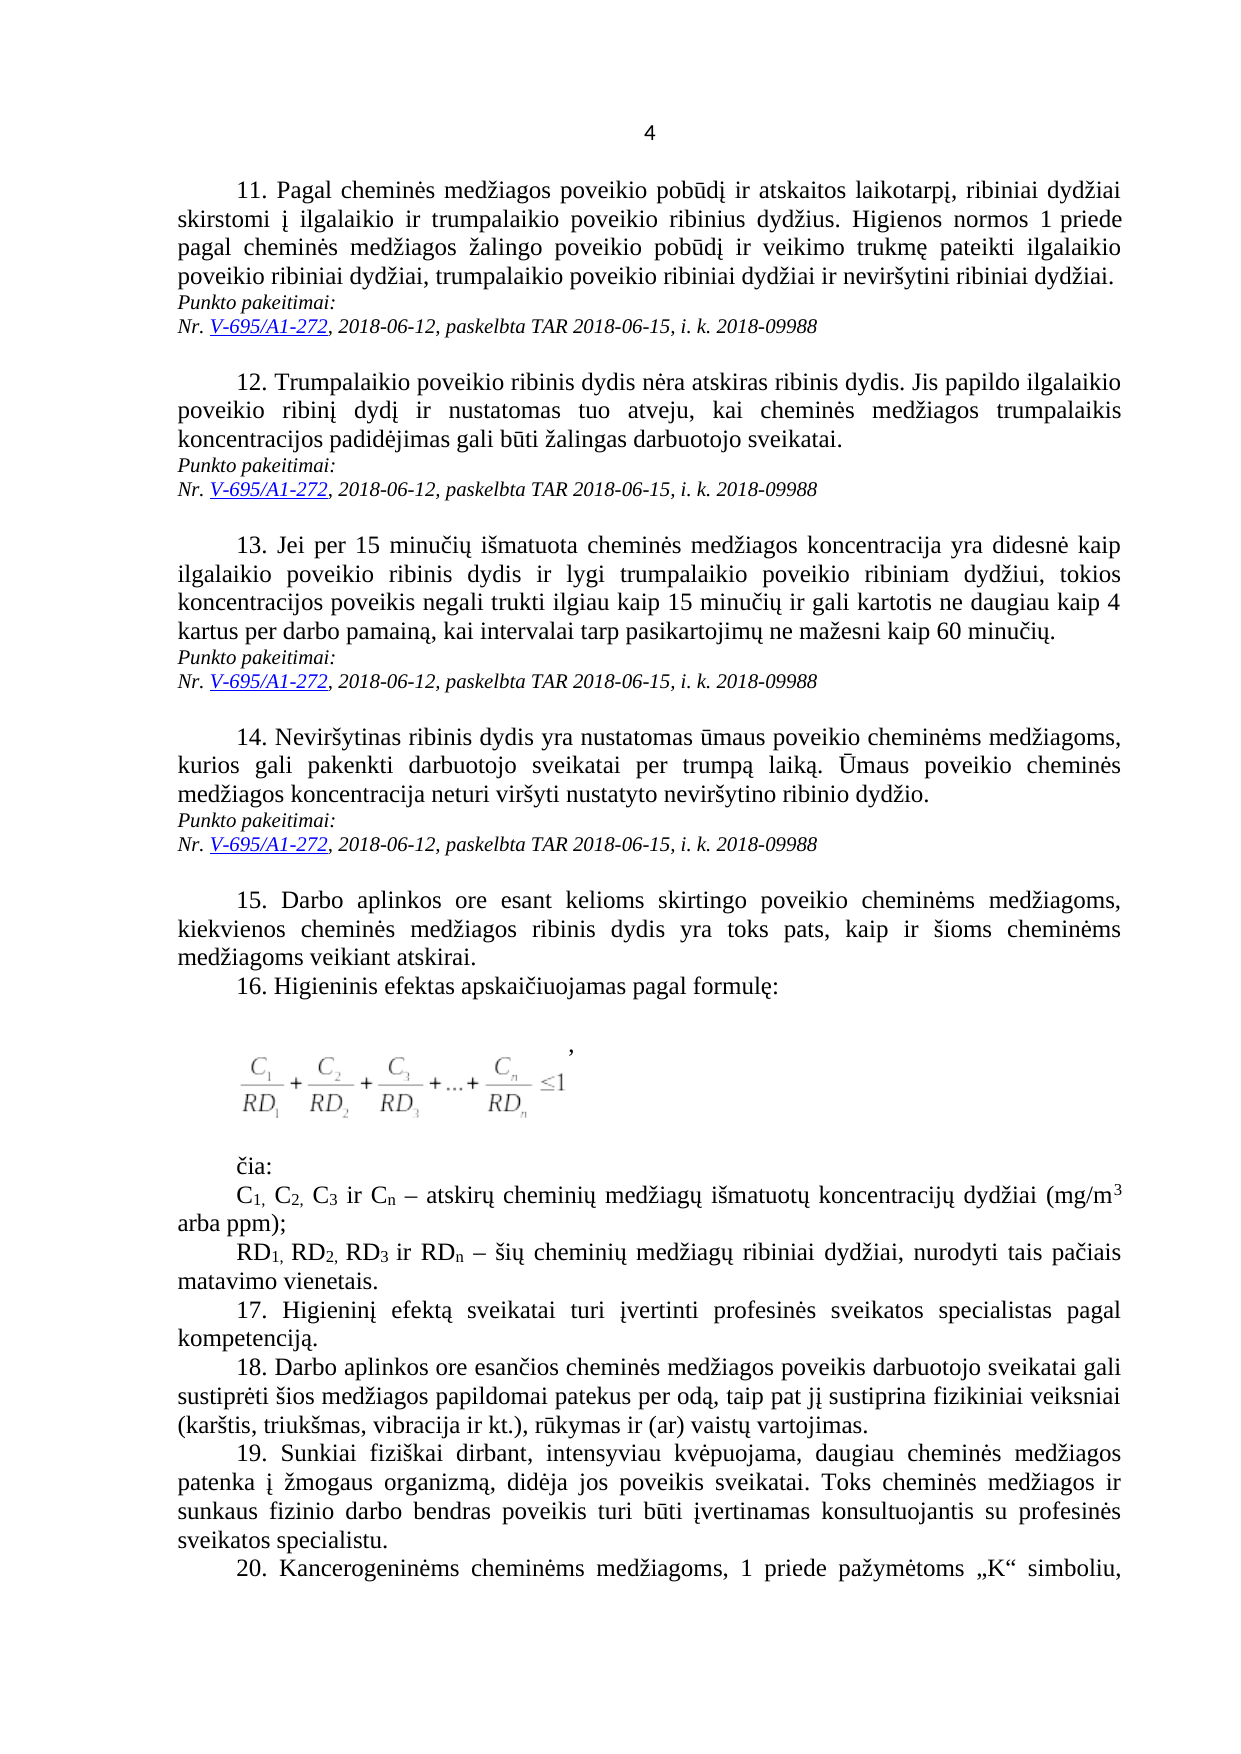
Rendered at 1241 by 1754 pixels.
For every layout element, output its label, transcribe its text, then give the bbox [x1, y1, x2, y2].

text Nr. V-695/A1-272, 2018-06-12, paskelbta TAR 2018-06-15, i. k. 2018-09988 [177, 314, 1122, 338]
text 13. Jei per 15 minučių išmatuota cheminės medžiagos koncentracija yra didesnė kaip ilgalaikio poveikio ribinis dydis ir lygi trumpalaikio poveikio ribiniam dydžiui, tokios koncentracijos poveikis negali trukti ilgiau kaip 15 minučių ir gali kartotis ne daugiau kaip 4 kartus per darbo pamainą, kai intervalai tarp pasikartojimų ne mažesni kaip 60 minučių. [177, 530, 1122, 645]
text Nr. V-695/A1-272, 2018-06-12, paskelbta TAR 2018-06-15, i. k. 2018-09988 [177, 832, 1122, 856]
text 18. Darbo aplinkos ore esančios cheminės medžiagos poveikis darbuotojo sveikatai gali sustiprėti šios medžiagos papildomai patekus per odą, taip pat jį sustiprina fizikiniai veiksniai (karštis, triukšmas, vibracija ir kt.), rūkymas ir (ar) vaistų vartojimas. [177, 1352, 1122, 1438]
text , [236, 1029, 1122, 1122]
text Punkto pakeitimai: [177, 290, 1122, 314]
text 11. Pagal cheminės medžiagos poveikio pobūdį ir atskaitos laikotarpį, ribiniai dydžiai skirstomi į ilgalaikio ir trumpalaikio poveikio ribinius dydžius. Higienos normos 1 priede pagal cheminės medžiagos žalingo poveikio pobūdį ir veikimo trukmę pateikti ilgalaikio poveikio ribiniai dydžiai, trumpalaikio poveikio ribiniai dydžiai ir neviršytini ribiniai dydžiai. [177, 175, 1122, 290]
text 20. Kancerogeninėms cheminėms medžiagoms, 1 priede pažymėtoms „K“ simboliu, [177, 1553, 1122, 1582]
text 12. Trumpalaikio poveikio ribinis dydis nėra atskiras ribinis dydis. Jis papildo ilgalaikio poveikio ribinį dydį ir nustatomas tuo atveju, kai cheminės medžiagos trumpalaikis koncentracijos padidėjimas gali būti žalingas darbuotojo sveikatai. [177, 367, 1122, 453]
text 14. Neviršytinas ribinis dydis yra nustatomas ūmaus poveikio cheminėms medžiagoms, kurios gali pakenkti darbuotojo sveikatai per trumpą laiką. Ūmaus poveikio cheminės medžiagos koncentracija neturi viršyti nustatyto neviršytino ribinio dydžio. [177, 722, 1122, 808]
text Punkto pakeitimai: [177, 808, 1122, 832]
text čia: [177, 1151, 1122, 1180]
text RD1, RD2, RD3 ir RDn – šių cheminių medžiagų ribiniai dydžiai, nurodyti tais pačiais matavimo vienetais. [177, 1237, 1122, 1295]
text 15. Darbo aplinkos ore esant kelioms skirtingo poveikio cheminėms medžiagoms, kiekvienos cheminės medžiagos ribinis dydis yra toks pats, kaip ir šioms cheminėms medžiagoms veikiant atskirai. [177, 885, 1122, 971]
text 19. Sunkiai fiziškai dirbant, intensyviau kvėpuojama, daugiau cheminės medžiagos patenka į žmogaus organizmą, didėja jos poveikis sveikatai. Toks cheminės medžiagos ir sunkaus fizinio darbo bendras poveikis turi būti įvertinamas konsultuojantis su profesinės sveikatos specialistu. [177, 1438, 1122, 1553]
text Nr. V-695/A1-272, 2018-06-12, paskelbta TAR 2018-06-15, i. k. 2018-09988 [177, 669, 1122, 693]
text Punkto pakeitimai: [177, 645, 1122, 669]
text 16. Higieninis efektas apskaičiuojamas pagal formulę: [177, 971, 1122, 1000]
text 17. Higieninį efektą sveikatai turi įvertinti profesinės sveikatos specialistas pagal kompetenciją. [177, 1295, 1122, 1352]
text Nr. V-695/A1-272, 2018-06-12, paskelbta TAR 2018-06-15, i. k. 2018-09988 [177, 477, 1122, 501]
text Punkto pakeitimai: [177, 453, 1122, 477]
text C1, C2, C3 ir Cn – atskirų cheminių medžiagų išmatuotų koncentracijų dydžiai (mg/m3 arba ppm); [177, 1180, 1122, 1237]
